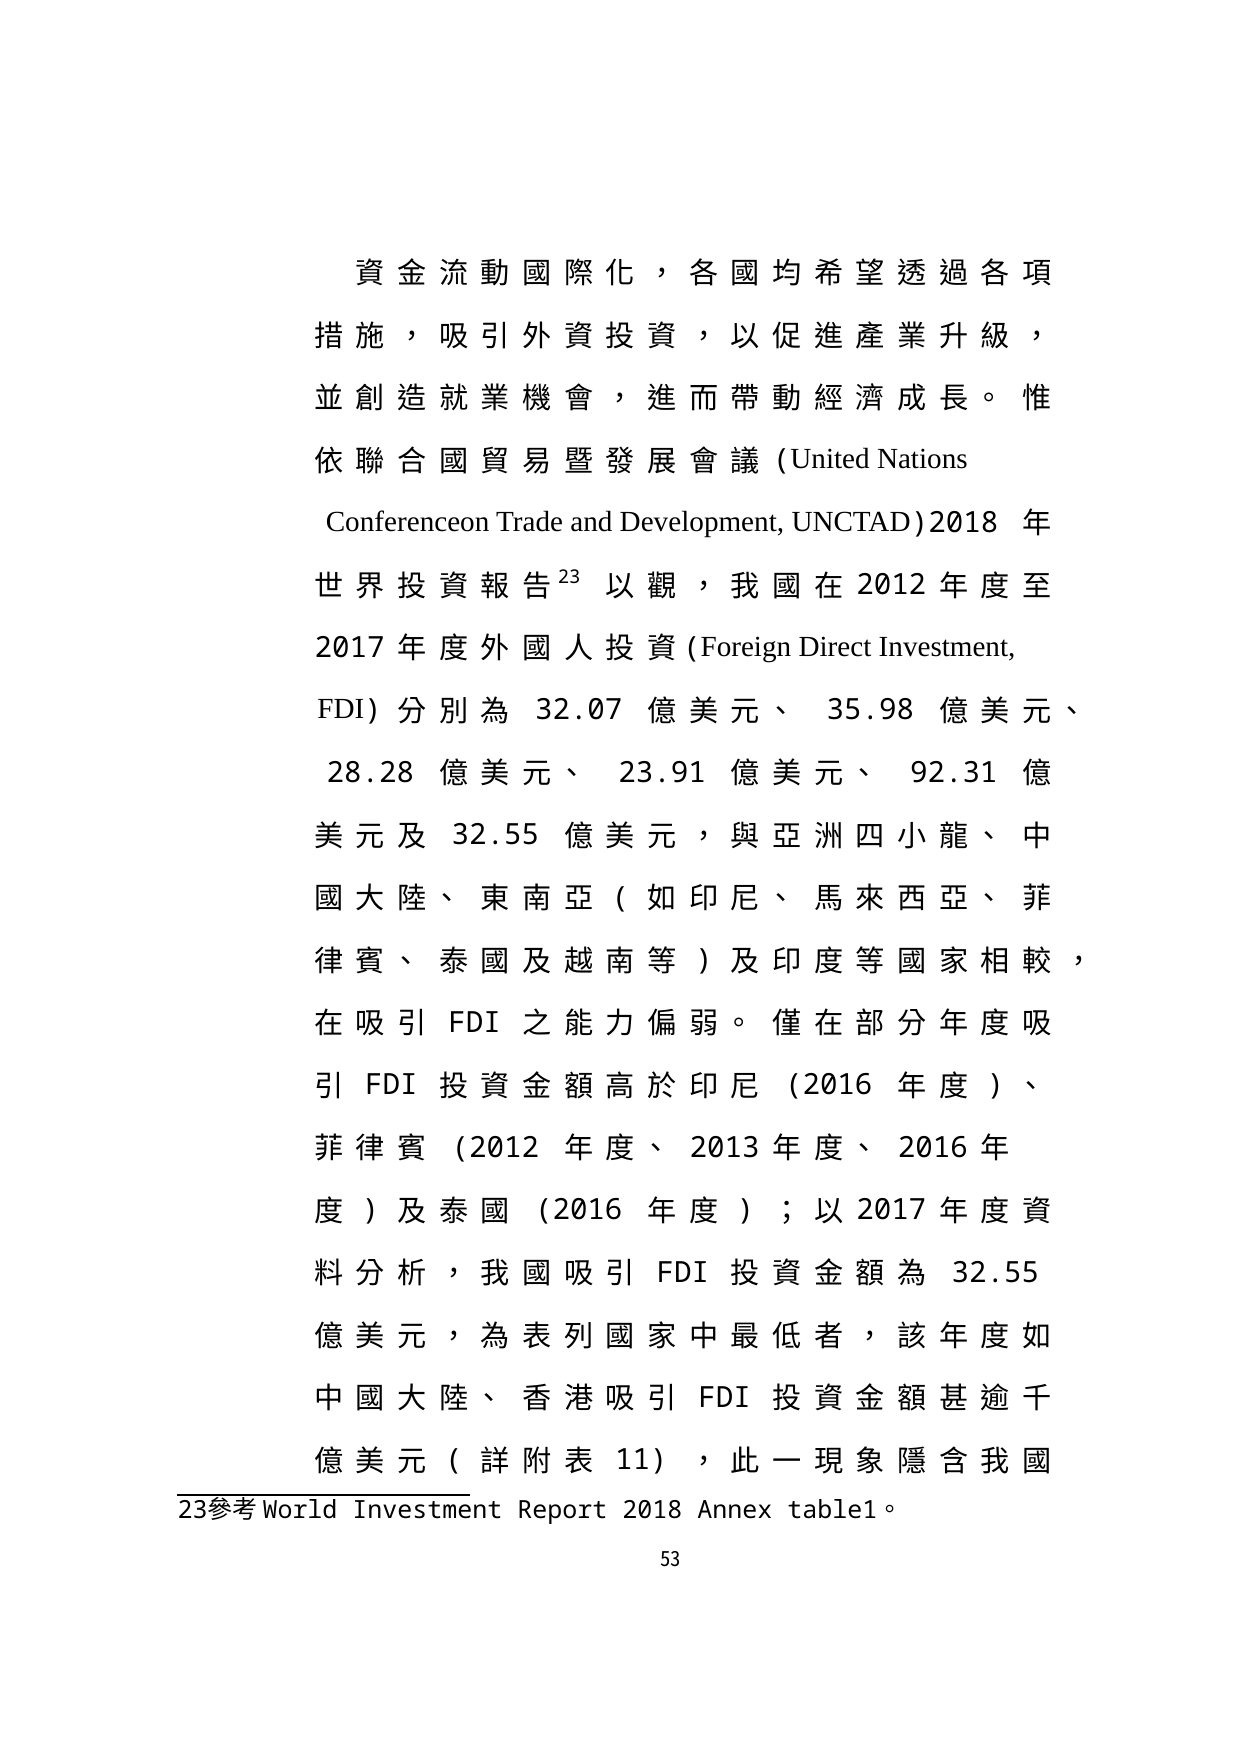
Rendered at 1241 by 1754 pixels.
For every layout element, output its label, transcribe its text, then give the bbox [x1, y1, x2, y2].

text 參考World Investment Report 2018 Annex table1。 [177, 1496, 1063, 1525]
text 資金流動國際化，各國均希望透過各項措施，吸引外資投資，以促進產業升級，並創造就業機會，進而帶動經濟成長。惟依聯合國貿易暨發展會議(United Nations Conferenceon Trade and Development, UNCTAD)2018年世界投資報告以觀，我國在2012年度至2017年度外國人投資(Foreign Direct Investment, FDI)分別為32.07億美元、35.98億美元、28.28億美元、23.91億美元、92.31億美元及32.55億美元，與亞洲四小龍、中國大陸、東南亞(如印尼、馬來西亞、菲律賓、泰國及越南等)及印度等國家相較，在吸引FDI之能力偏弱。僅在部分年度吸引FDI投資金額高於印尼(2016年度)、菲律賓(2012年度、2013年度、2016年度)及泰國(2016年度)；以2017年度資料分析，我國吸引FDI投資金額為32.55億美元，為表列國家中最低者，該年度如中國大陸、香港吸引FDI投資金額甚逾千億美元(詳附表11)，此一現象隱含我國對外資吸引力不足，進而無法創造高階專業人士工作機會，不利優秀人才留台或來台工作。 [271, 229, 1058, 1479]
